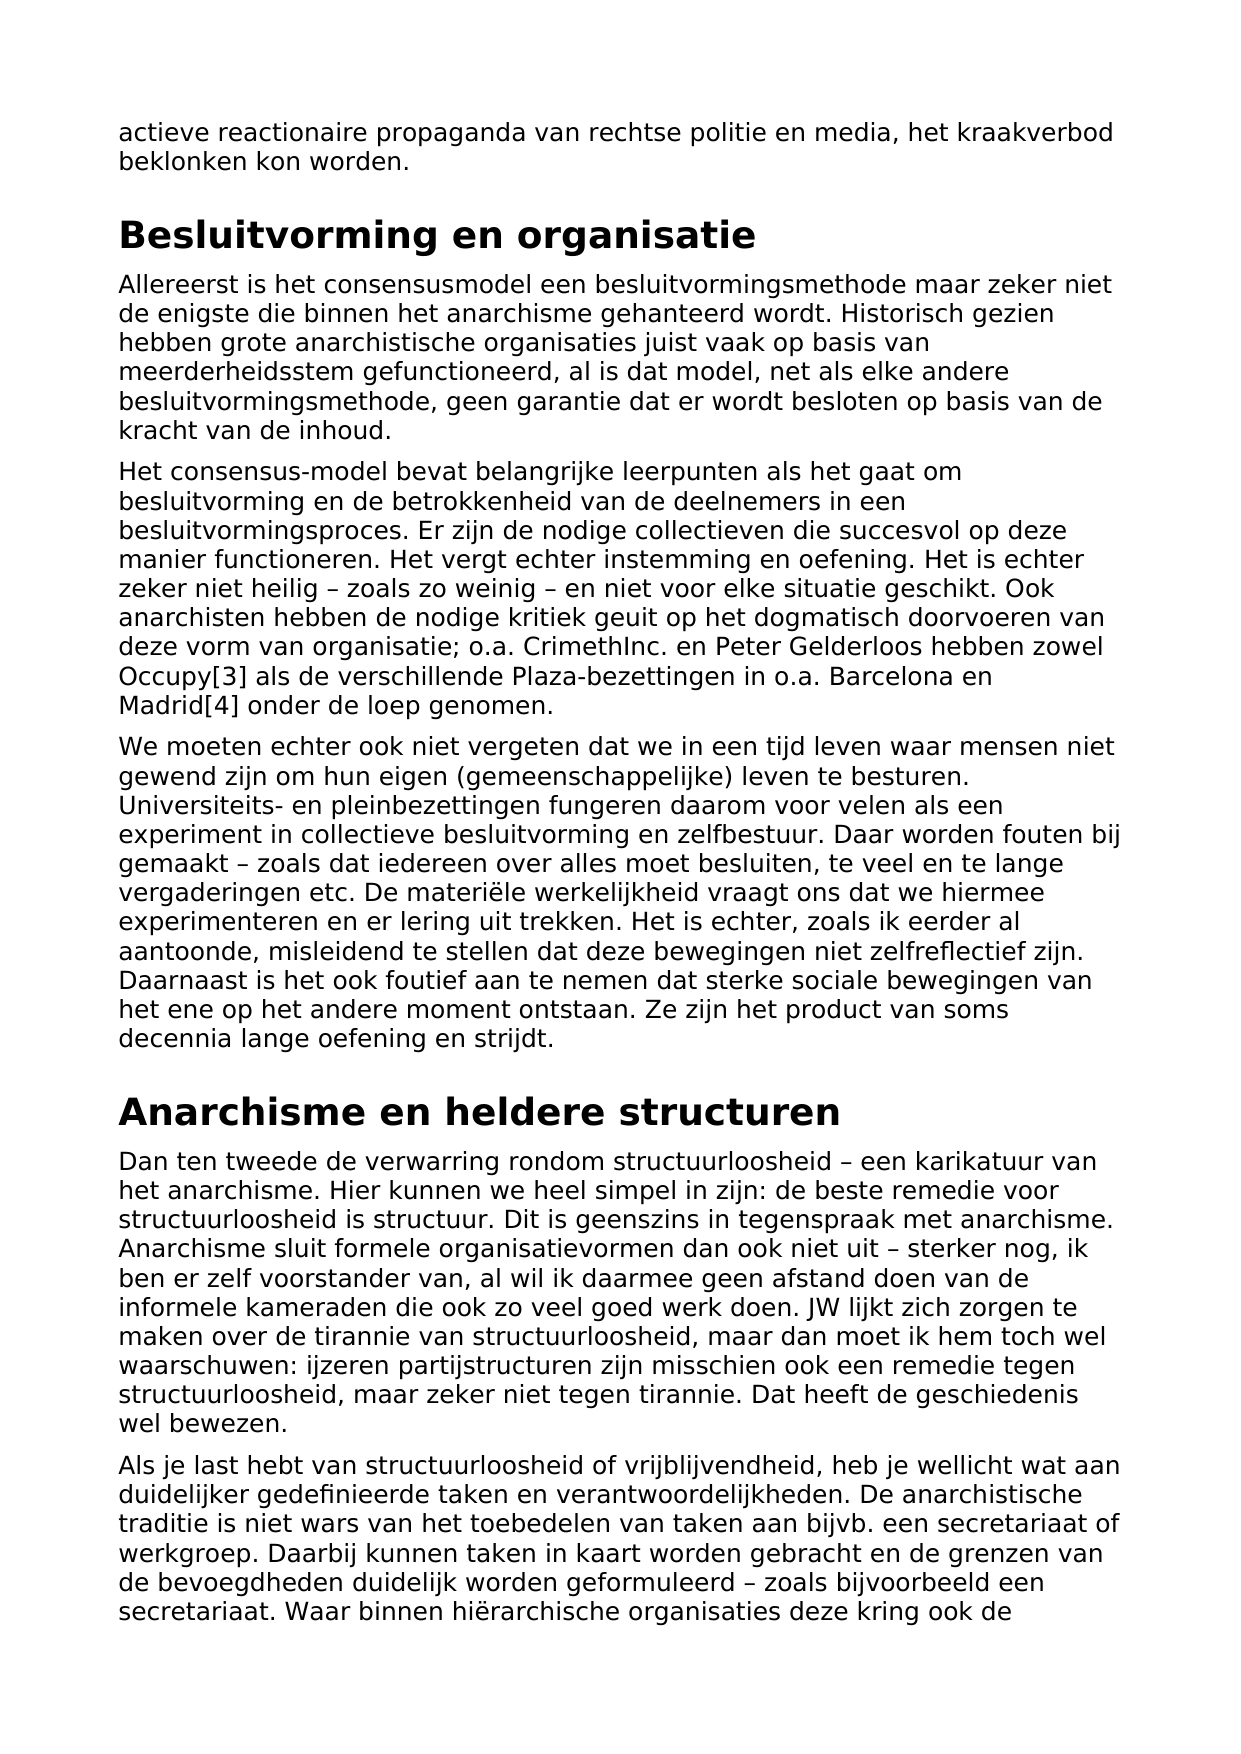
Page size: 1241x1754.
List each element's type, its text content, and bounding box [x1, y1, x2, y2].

subtitle Anarchisme en heldere structuren [118, 1091, 1122, 1134]
text Allereerst is het consensusmodel een besluitvormingsmethode maar zeker niet de enigste die binnen het anarchisme gehanteerd wordt. Historisch gezien hebben grote anarchistische organisaties juist vaak op basis van meerderheidsstem gefunctioneerd, al is dat model, net als elke andere besluitvormingsmethode, geen garantie dat er wordt besloten op basis van de kracht van de inhoud. [118, 270, 1122, 445]
subtitle Besluitvorming en organisatie [118, 214, 1122, 258]
text actieve reactionaire propaganda van rechtse politie en media, het kraakverbod beklonken kon worden. [118, 118, 1122, 176]
text Dan ten tweede de verwarring rondom structuurloosheid – een karikatuur van het anarchisme. Hier kunnen we heel simpel in zijn: de beste remedie voor structuurloosheid is structuur. Dit is geenszins in tegenspraak met anarchisme. Anarchisme sluit formele organisatievormen dan ook niet uit – sterker nog, ik ben er zelf voorstander van, al wil ik daarmee geen afstand doen van de informele kameraden die ook zo veel goed werk doen. JW lijkt zich zorgen te maken over de tirannie van structuurloosheid, maar dan moet ik hem toch wel waarschuwen: ijzeren partijstructuren zijn misschien ook een remedie tegen structuurloosheid, maar zeker niet tegen tirannie. Dat heeft de geschiedenis wel bewezen. [118, 1147, 1122, 1439]
text Als je last hebt van structuurloosheid of vrijblijvendheid, heb je wellicht wat aan duidelijker gedefinieerde taken en verantwoordelijkheden. De anarchistische traditie is niet wars van het toebedelen van taken aan bijvb. een secretariaat of werkgroep. Daarbij kunnen taken in kaart worden gebracht en de grenzen van de bevoegdheden duidelijk worden geformuleerd – zoals bijvoorbeeld een secretariaat. Waar binnen hiërarchische organisaties deze kring ook de [118, 1451, 1122, 1626]
text Het consensus-model bevat belangrijke leerpunten als het gaat om besluitvorming en de betrokkenheid van de deelnemers in een besluitvormingsproces. Er zijn de nodige collectieven die succesvol op deze manier functioneren. Het vergt echter instemming en oefening. Het is echter zeker niet heilig – zoals zo weinig – en niet voor elke situatie geschikt. Ook anarchisten hebben de nodige kritiek geuit op het dogmatisch doorvoeren van deze vorm van organisatie; o.a. CrimethInc. en Peter Gelderloos hebben zowel Occupy[3] als de verschillende Plaza-bezettingen in o.a. Barcelona en Madrid[4] onder de loep genomen. [118, 458, 1122, 720]
text We moeten echter ook niet vergeten dat we in een tijd leven waar mensen niet gewend zijn om hun eigen (gemeenschappelijke) leven te besturen. Universiteits- en pleinbezettingen fungeren daarom voor velen als een experiment in collectieve besluitvorming en zelfbestuur. Daar worden fouten bij gemaakt – zoals dat iedereen over alles moet besluiten, te veel en te lange vergaderingen etc. De materiële werkelijkheid vraagt ons dat we hiermee experimenteren en er lering uit trekken. Het is echter, zoals ik eerder al aantoonde, misleidend te stellen dat deze bewegingen niet zelfreflectief zijn. Daarnaast is het ook foutief aan te nemen dat sterke sociale bewegingen van het ene op het andere moment ontstaan. Ze zijn het product van soms decennia lange oefening en strijdt. [118, 733, 1122, 1053]
